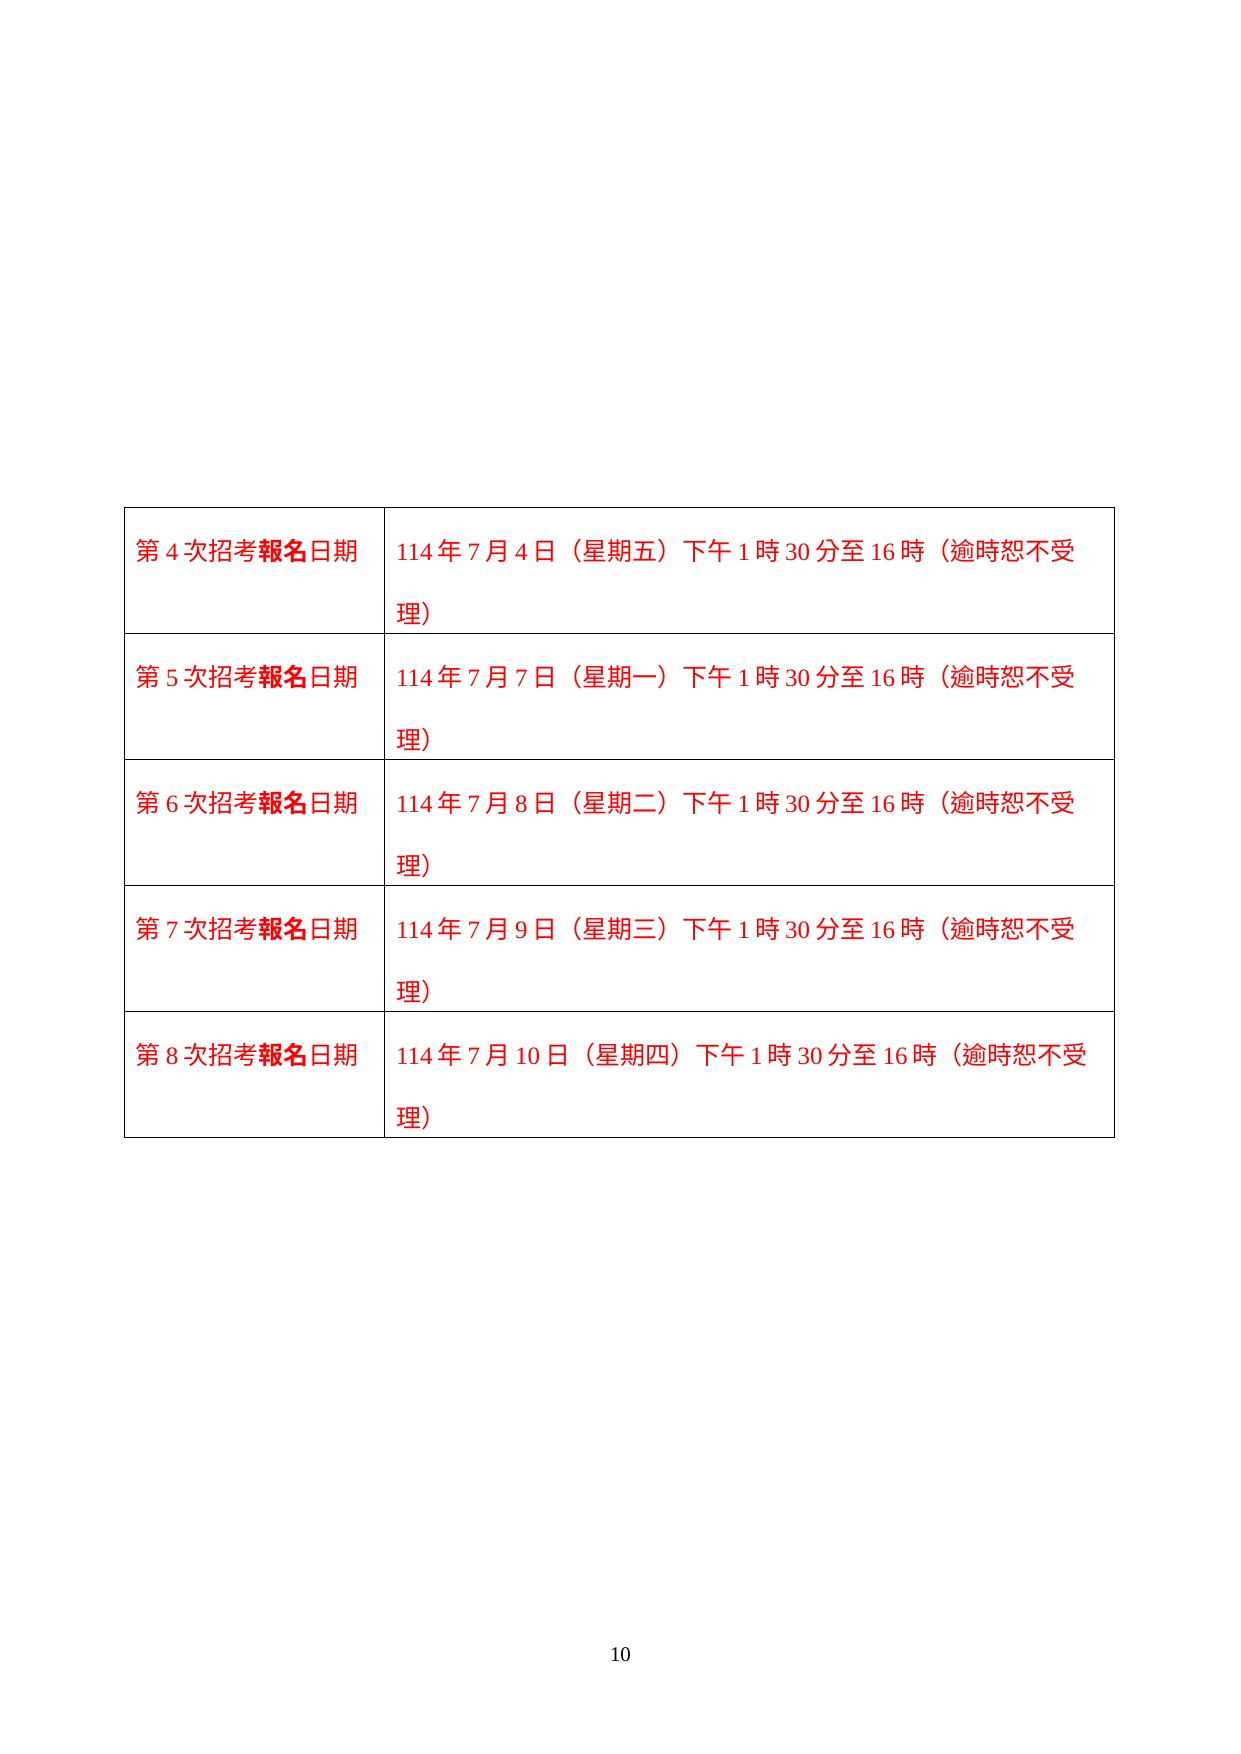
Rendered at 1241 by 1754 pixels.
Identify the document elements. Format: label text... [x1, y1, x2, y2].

table_cell 114年7月9日（星期三）下午1時30分至16時（逾時恕不受理） [385, 886, 1114, 1011]
table_cell 第7次招考報名日期 [125, 886, 384, 1011]
table_cell 114年7月4日（星期五）下午1時30分至16時（逾時恕不受理） [385, 508, 1114, 633]
table_cell 114年7月7日（星期一）下午1時30分至16時（逾時恕不受理） [385, 634, 1114, 759]
table_cell 第4次招考報名日期 [125, 508, 384, 633]
table_cell 第5次招考報名日期 [125, 634, 384, 759]
table_cell 114年7月10日（星期四）下午1時30分至16時（逾時恕不受理） [385, 1012, 1114, 1137]
table_cell 第6次招考報名日期 [125, 760, 384, 885]
table_cell 第8次招考報名日期 [125, 1012, 384, 1137]
table_cell 114年7月8日（星期二）下午1時30分至16時（逾時恕不受理） [385, 760, 1114, 885]
